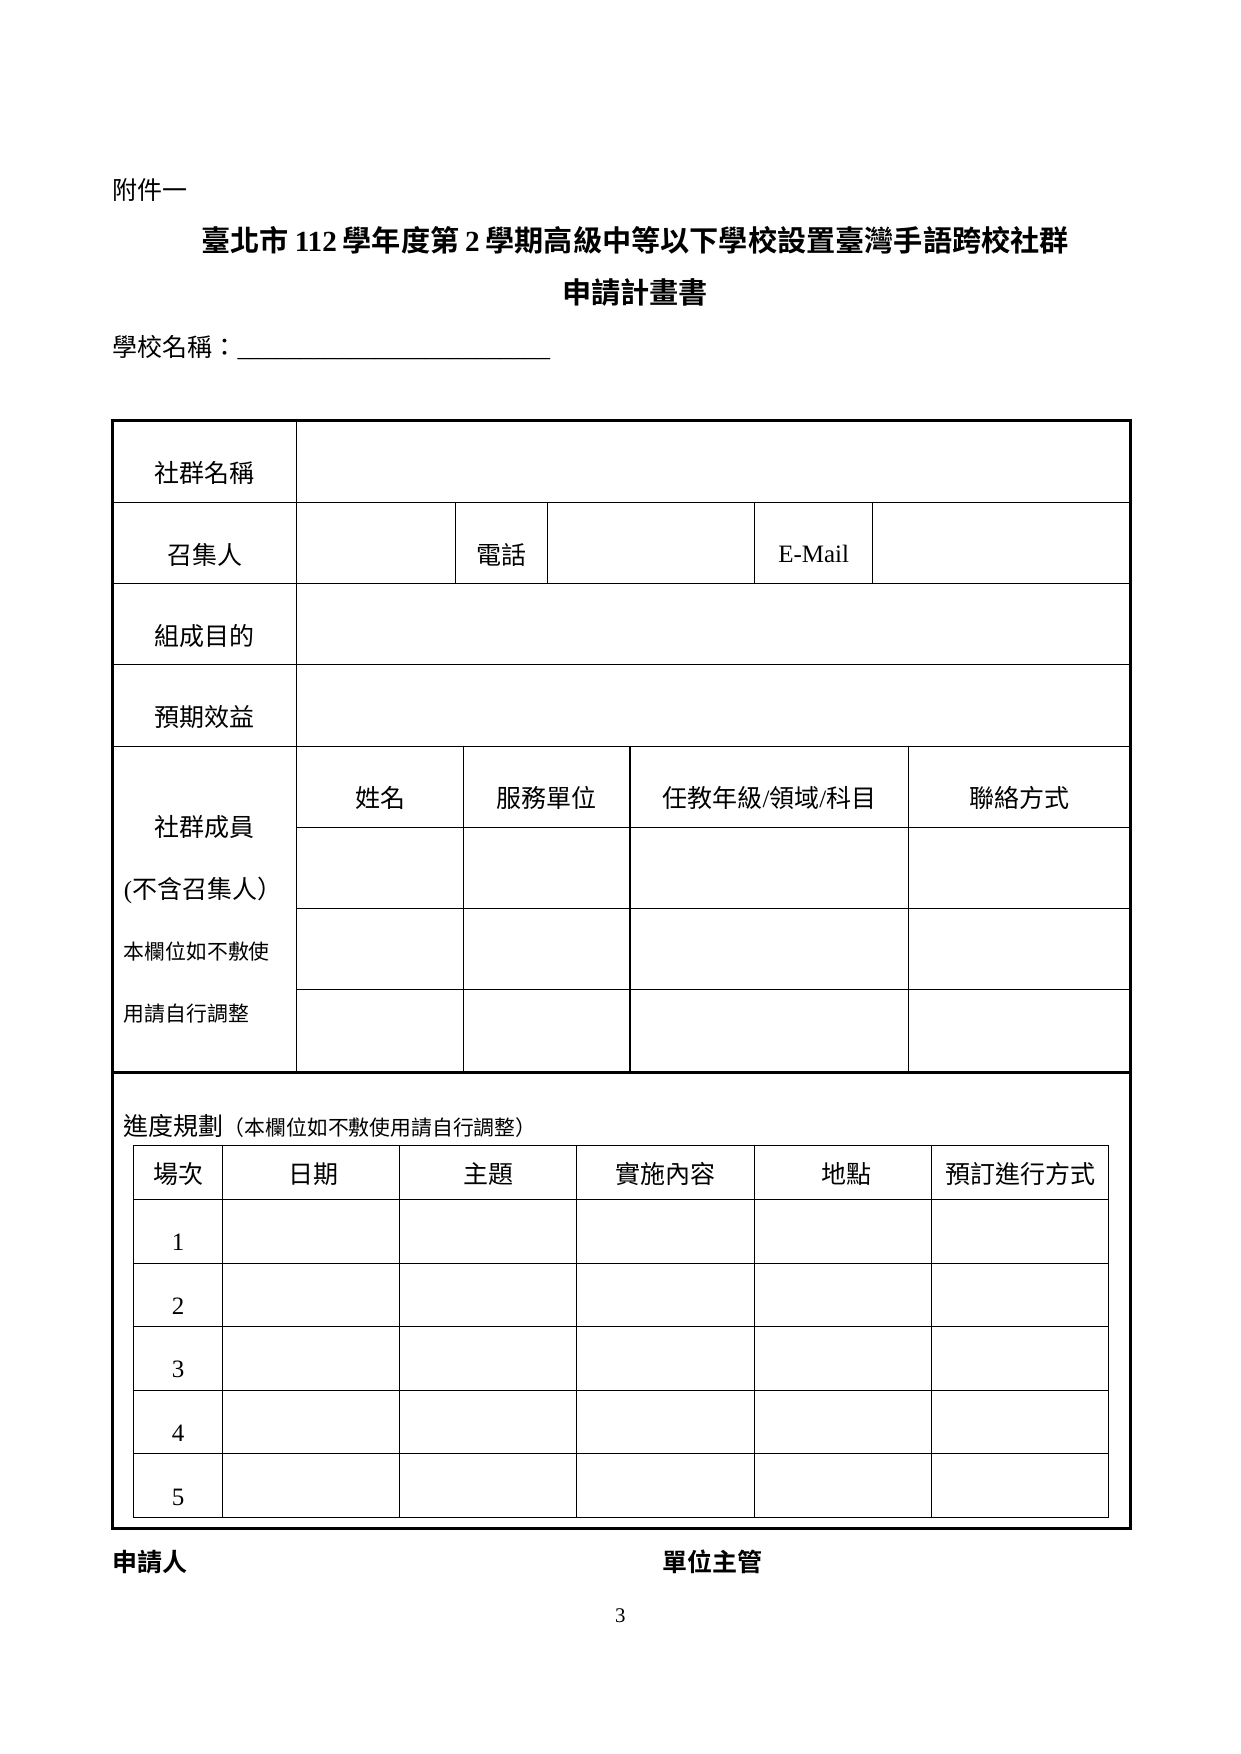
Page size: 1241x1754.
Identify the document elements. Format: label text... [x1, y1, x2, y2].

table_cell [932, 1264, 1108, 1326]
table_cell [577, 1200, 754, 1263]
table_cell [297, 990, 463, 1071]
table_cell [297, 909, 463, 989]
table_cell [400, 1454, 576, 1517]
table_cell [577, 1391, 754, 1453]
table_cell [909, 828, 1129, 908]
table_cell [297, 665, 1129, 746]
text 附件一 [112, 158, 1132, 210]
table_cell [755, 1454, 931, 1517]
table_cell [223, 1327, 399, 1390]
table_cell 社群成員 (不含召集人） 本欄位如不敷使用請自行調整 [114, 747, 296, 1071]
table_header 社群名稱 [114, 422, 296, 502]
table_cell 5 [134, 1454, 222, 1517]
table_cell 進度規劃（本欄位如不敷使用請自行調整） [114, 1074, 1129, 1527]
table_cell 3 [134, 1327, 222, 1390]
table_cell [464, 990, 629, 1071]
table_cell [400, 1264, 576, 1326]
table_cell [631, 828, 908, 908]
table_header 實施內容 [577, 1146, 754, 1199]
table_cell 2 [134, 1264, 222, 1326]
table_cell [755, 1264, 931, 1326]
table_cell [223, 1264, 399, 1326]
table_cell [223, 1454, 399, 1517]
table_cell [932, 1327, 1108, 1390]
table_cell 姓名 [297, 747, 463, 827]
table_cell [400, 1327, 576, 1390]
table_cell [755, 1327, 931, 1390]
table_cell [932, 1200, 1108, 1263]
table_cell 預期效益 [114, 665, 296, 746]
table_cell [577, 1454, 754, 1517]
table_cell 組成目的 [114, 584, 296, 664]
table_cell [755, 1200, 931, 1263]
table_header 地點 [755, 1146, 931, 1199]
table_cell 召集人 [114, 503, 296, 583]
table_cell [909, 909, 1129, 989]
table_cell [631, 990, 908, 1071]
table_cell [400, 1391, 576, 1453]
table_cell [577, 1264, 754, 1326]
table_cell 服務單位 [464, 747, 629, 827]
table_cell 聯絡方式 [909, 747, 1129, 827]
table_cell [297, 584, 1129, 664]
table_cell [548, 503, 754, 583]
table_cell [297, 503, 455, 583]
table_cell [932, 1391, 1108, 1453]
table_cell [297, 828, 463, 908]
table_cell E-Mail [755, 503, 872, 583]
table_header 日期 [223, 1146, 399, 1199]
table_cell [464, 909, 629, 989]
table_header 場次 [134, 1146, 222, 1199]
table_cell 任教年級/領域/科目 [631, 747, 908, 827]
table_cell [909, 990, 1129, 1071]
text 申請計畫書 [112, 262, 1157, 314]
table_cell [223, 1200, 399, 1263]
table_cell 1 [134, 1200, 222, 1263]
table_cell [932, 1454, 1108, 1517]
text 學校名稱：_________________________ [112, 314, 1157, 366]
table_cell [631, 909, 908, 989]
table_cell [464, 828, 629, 908]
table_cell 電話 [456, 503, 547, 583]
table_cell [755, 1391, 931, 1453]
table_header [297, 422, 1129, 502]
table_cell [223, 1391, 399, 1453]
table_cell 4 [134, 1391, 222, 1453]
table_cell [400, 1200, 576, 1263]
table_header 預訂進行方式 [932, 1146, 1108, 1199]
table_header 主題 [400, 1146, 576, 1199]
table_cell [873, 503, 1129, 583]
text 臺北市112學年度第2學期高級中等以下學校設置臺灣手語跨校社群 [112, 210, 1157, 262]
table_cell [577, 1327, 754, 1390]
text 申請人 單位主管 [112, 1530, 1157, 1582]
